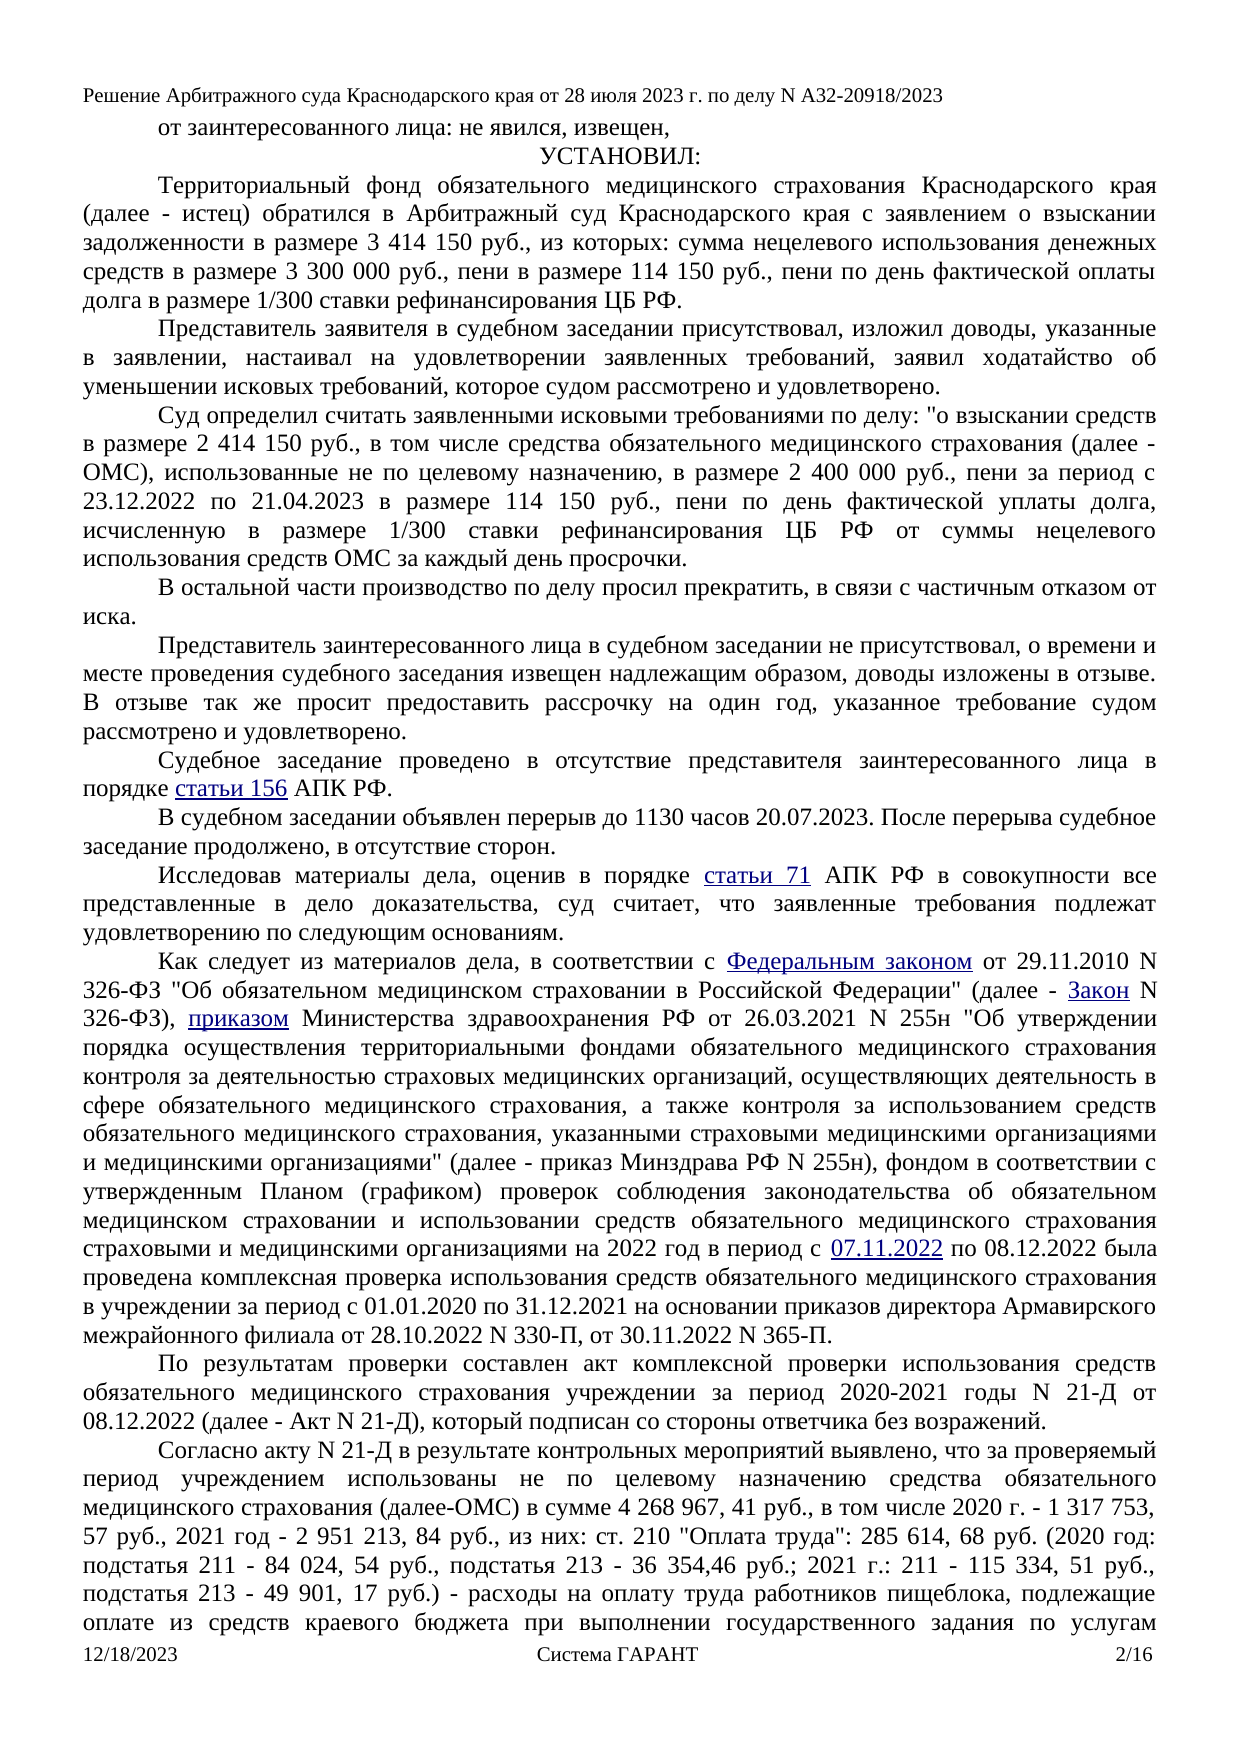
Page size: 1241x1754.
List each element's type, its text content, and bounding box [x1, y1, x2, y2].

text Как следует из материалов дела, в соответствии с Федеральным законом от 29.11.2010 N 326-ФЗ "Об обязательном медицинском страховании в Российской Федерации" (далее - Закон N 326-ФЗ), приказом Министерства здравоохранения РФ от 26.03.2021 N 255н "Об утверждении порядка осуществления территориальными фондами обязательного медицинского страхования контроля за деятельностью страховых медицинских организаций, осуществляющих деятельность в сфере обязательного медицинского страхования, а также контроля за использованием средств обязательного медицинского страхования, указанными страховыми медицинскими организациями и медицинскими организациями" (далее - приказ Минздрава РФ N 255н), фондом в соответствии с утвержденным Планом (графиком) проверок соблюдения законодательства об обязательном медицинском страховании и использовании средств обязательного медицинского страхования страховыми и медицинскими организациями на 2022 год в период с 07.11.2022 по 08.12.2022 была проведена комплексная проверка использования средств обязательного медицинского страхования в учреждении за период с 01.01.2020 по 31.12.2021 на основании приказов директора Армавирского межрайонного филиала от 28.10.2022 N 330-П, от 30.11.2022 N 365-П. [83, 946, 1157, 1348]
text Суд определил считать заявленными исковыми требованиями по делу: "о взыскании средств в размере 2 414 150 руб., в том числе средства обязательного медицинского страхования (далее - ОМС), использованные не по целевому назначению, в размере 2 400 000 руб., пени за период с 23.12.2022 по 21.04.2023 в размере 114 150 руб., пени по день фактической уплаты долга, исчисленную в размере 1/300 ставки рефинансирования ЦБ РФ от суммы нецелевого использования средств ОМС за каждый день просрочки. [83, 400, 1157, 572]
text Территориальный фонд обязательного медицинского страхования Краснодарского края (далее - истец) обратился в Арбитражный суд Краснодарского края с заявлением о взыскании задолженности в размере 3 414 150 руб., из которых: сумма нецелевого использования денежных средств в размере 3 300 000 руб., пени в размере 114 150 руб., пени по день фактической оплаты долга в размере 1/300 ставки рефинансирования ЦБ РФ. [83, 170, 1157, 313]
text Согласно акту N 21-Д в результате контрольных мероприятий выявлено, что за проверяемый период учреждением использованы не по целевому назначению средства обязательного медицинского страхования (далее-ОМС) в сумме 4 268 967, 41 руб., в том числе 2020 г. - 1 317 753, 57 руб., 2021 год - 2 951 213, 84 руб., из них: ст. 210 "Оплата труда": 285 614, 68 руб. (2020 год: подстатья 211 - 84 024, 54 руб., подстатья 213 - 36 354,46 руб.; 2021 г.: 211 - 115 334, 51 руб., подстатья 213 - 49 901, 17 руб.) - расходы на оплату труда работников пищеблока, подлежащие оплате из средств краевого бюджета при выполнении государственного задания по услугам [83, 1435, 1157, 1636]
text В остальной части производство по делу просил прекратить, в связи с частичным отказом от иска. [83, 572, 1157, 630]
text Судебное заседание проведено в отсутствие представителя заинтересованного лица в порядке статьи 156 АПК РФ. [83, 745, 1157, 802]
text Представитель заинтересованного лица в судебном заседании не присутствовал, о времени и месте проведения судебного заседания извещен надлежащим образом, доводы изложены в отзыве. В отзыве так же просит предоставить рассрочку на один год, указанное требование судом рассмотрено и удовлетворено. [83, 630, 1157, 745]
text УСТАНОВИЛ: [83, 141, 1157, 170]
text В судебном заседании объявлен перерыв до 1130 часов 20.07.2023. После перерыва судебное заседание продолжено, в отсутствие сторон. [83, 802, 1157, 860]
text от заинтересованного лица: не явился, извещен, [83, 112, 1157, 141]
text Представитель заявителя в судебном заседании присутствовал, изложил доводы, указанные в заявлении, настаивал на удовлетворении заявленных требований, заявил ходатайство об уменьшении исковых требований, которое судом рассмотрено и удовлетворено. [83, 313, 1157, 400]
text По результатам проверки составлен акт комплексной проверки использования средств обязательного медицинского страхования учреждении за период 2020-2021 годы N 21-Д от 08.12.2022 (далее - Акт N 21-Д), который подписан со стороны ответчика без возражений. [83, 1348, 1157, 1435]
text Исследовав материалы дела, оценив в порядке статьи 71 АПК РФ в совокупности все представленные в дело доказательства, суд считает, что заявленные требования подлежат удовлетворению по следующим основаниям. [83, 860, 1157, 946]
